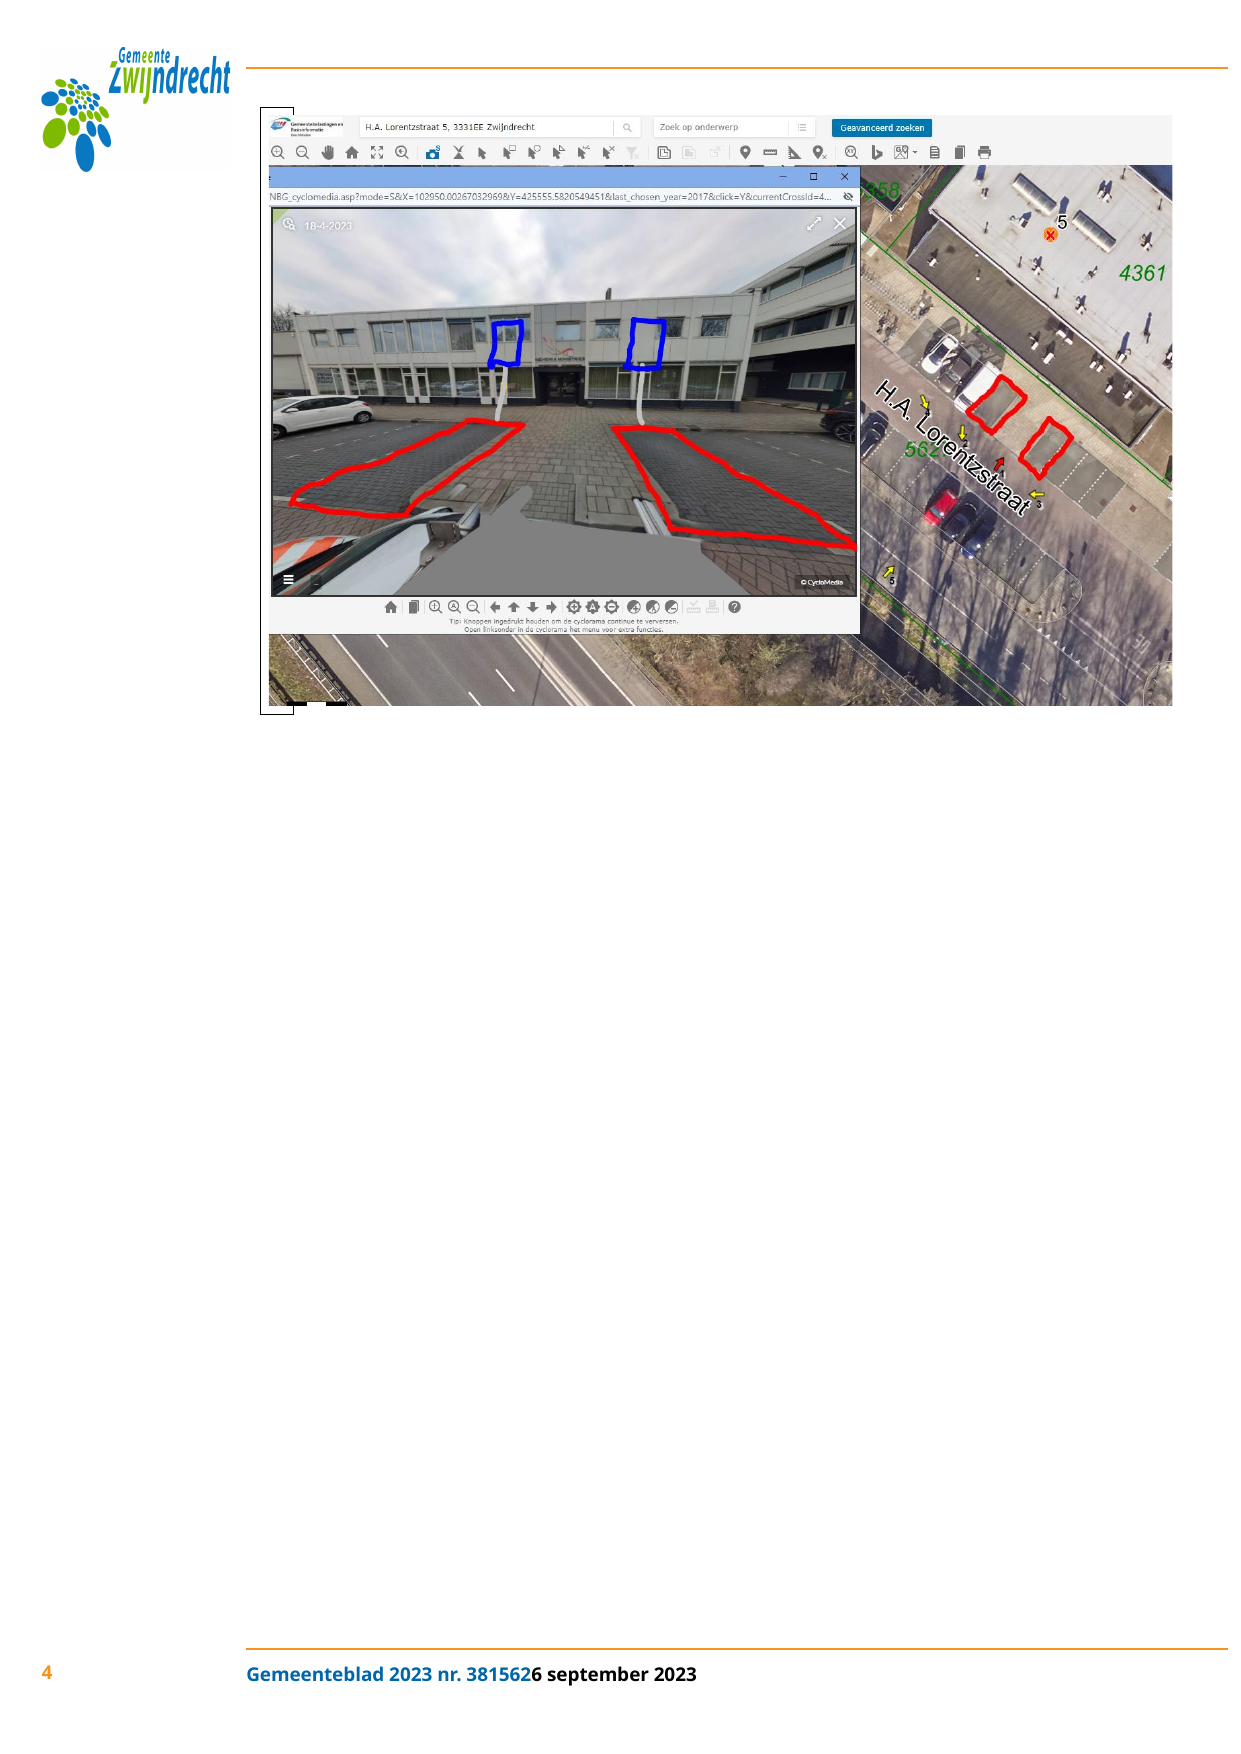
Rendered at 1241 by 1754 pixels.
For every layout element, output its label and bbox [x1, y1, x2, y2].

picture [268, 115, 1173, 706]
picture [41, 47, 231, 172]
